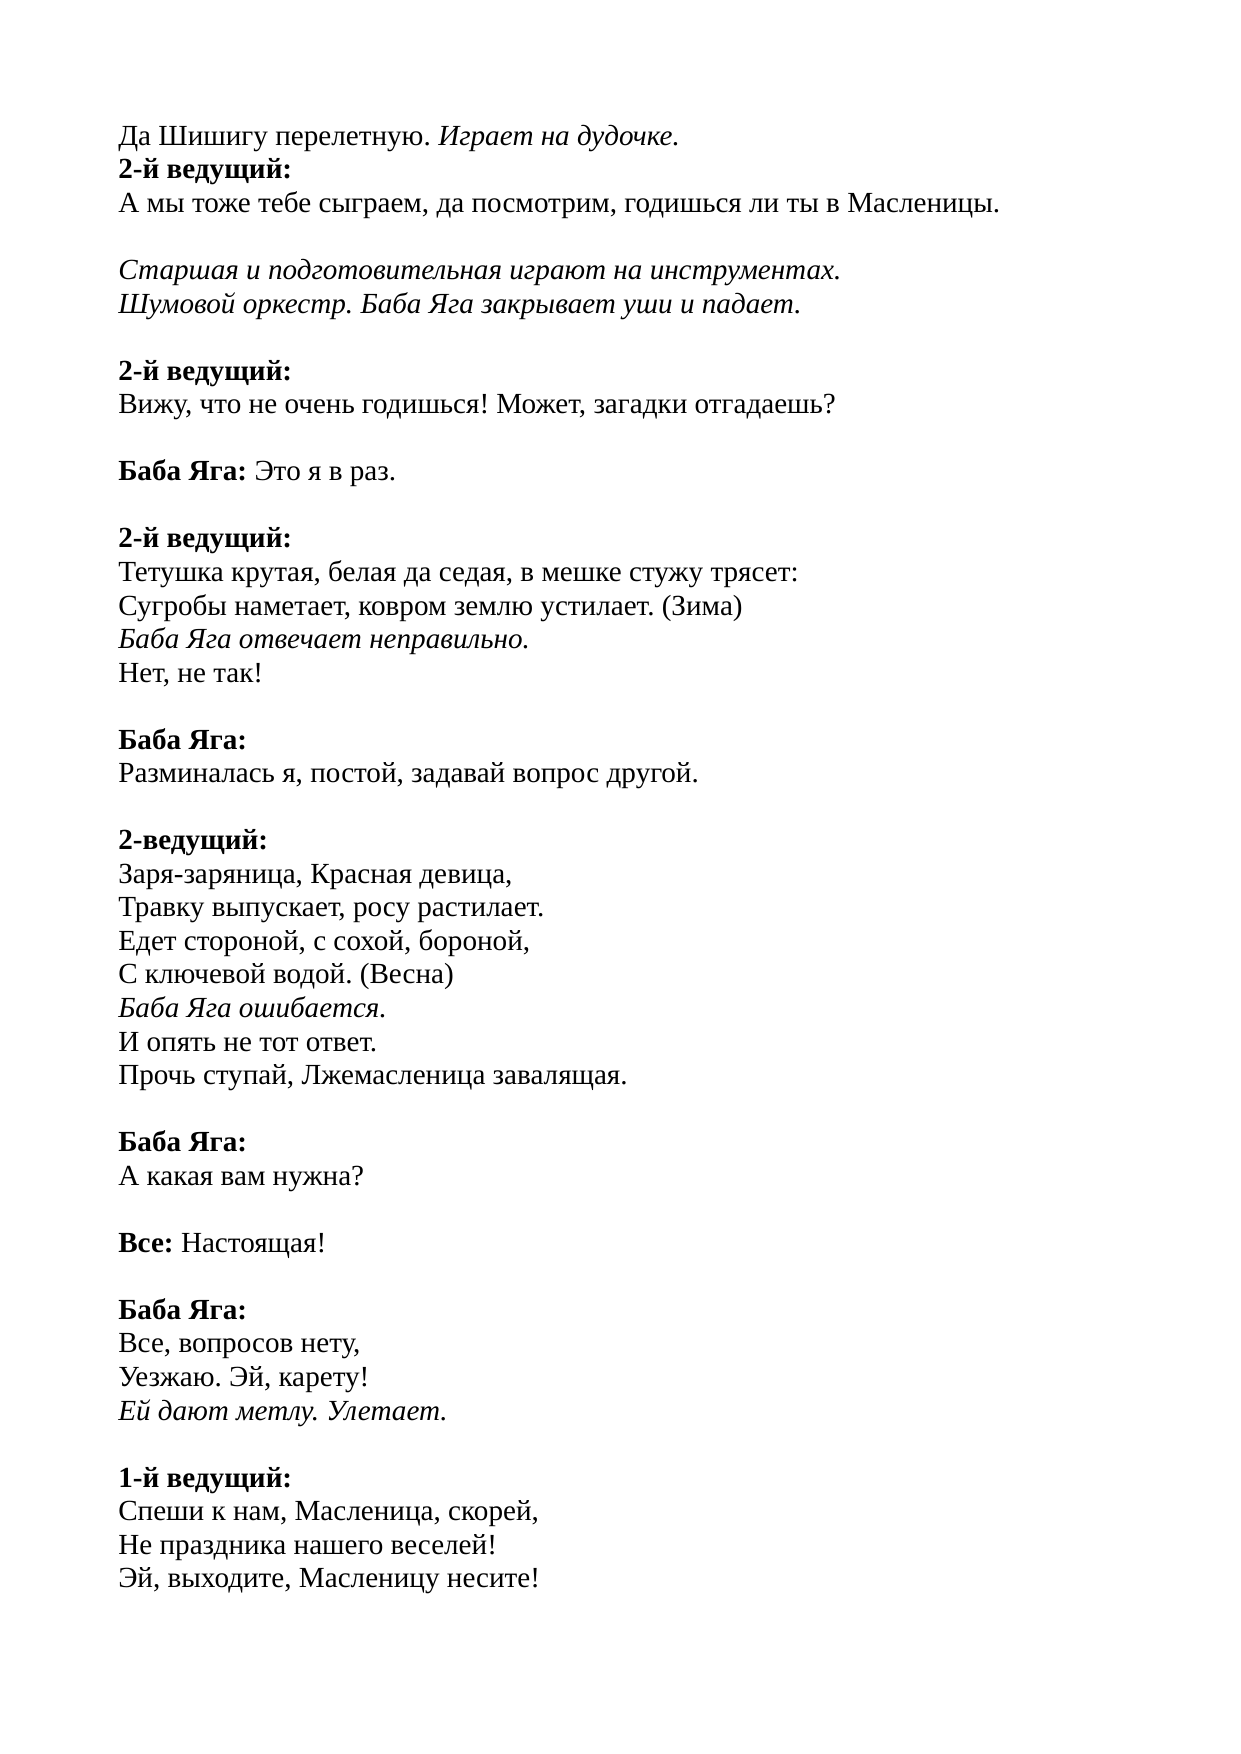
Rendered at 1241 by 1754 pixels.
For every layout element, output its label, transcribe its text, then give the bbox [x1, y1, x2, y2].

text Шумовой оркестр. Баба Яга закрывает уши и падает. [118, 286, 1122, 319]
text Старшая и подготовительная играют на инструментах. [118, 252, 1122, 286]
text 2-ведущий: [118, 822, 1122, 856]
text Едет стороной, с сохой, бороной, [118, 923, 1122, 957]
text Спеши к нам, Масленица, скорей, [118, 1493, 1122, 1527]
text Эй, выходите, Масленицу несите! [118, 1560, 1122, 1594]
text Баба Яга отвечает неправильно. [118, 621, 1122, 655]
text Разминалась я, постой, задавай вопрос другой. [118, 755, 1122, 789]
text А мы тоже тебе сыграем, да посмотрим, годишься ли ты в Масленицы. [118, 185, 1122, 219]
text Тетушка крутая, белая да седая, в мешке стужу трясет: [118, 554, 1122, 588]
text Да Шишигу перелетную. Играет на дудочке. [118, 118, 1122, 152]
text 2-й ведущий: [118, 353, 1122, 386]
text Прочь ступай, Лжемасленица завалящая. [118, 1057, 1122, 1091]
text Сугробы наметает, ковром землю устилает. (Зима) [118, 588, 1122, 621]
text Все, вопросов нету, [118, 1326, 1122, 1359]
text Баба Яга: Это я в раз. [118, 453, 1122, 487]
text С ключевой водой. (Весна) [118, 957, 1122, 990]
text Заря-заряница, Красная девица, [118, 856, 1122, 889]
text А какая вам нужна? [118, 1158, 1122, 1191]
text Баба Яга: [118, 1292, 1122, 1326]
text Все: Настоящая! [118, 1225, 1122, 1258]
text Нет, не так! [118, 655, 1122, 688]
text Травку выпускает, росу растилает. [118, 889, 1122, 923]
text 1-й ведущий: [118, 1460, 1122, 1493]
text Не праздника нашего веселей! [118, 1527, 1122, 1560]
text 2-й ведущий: [118, 152, 1122, 185]
text 2-й ведущий: [118, 521, 1122, 554]
text Ей дают метлу. Улетает. [118, 1393, 1122, 1426]
text Баба Яга: [118, 722, 1122, 755]
text И опять не тот ответ. [118, 1024, 1122, 1057]
text Уезжаю. Эй, карету! [118, 1359, 1122, 1393]
text Баба Яга ошибается. [118, 990, 1122, 1024]
text Вижу, что не очень годишься! Может, загадки отгадаешь? [118, 386, 1122, 420]
text Баба Яга: [118, 1124, 1122, 1158]
